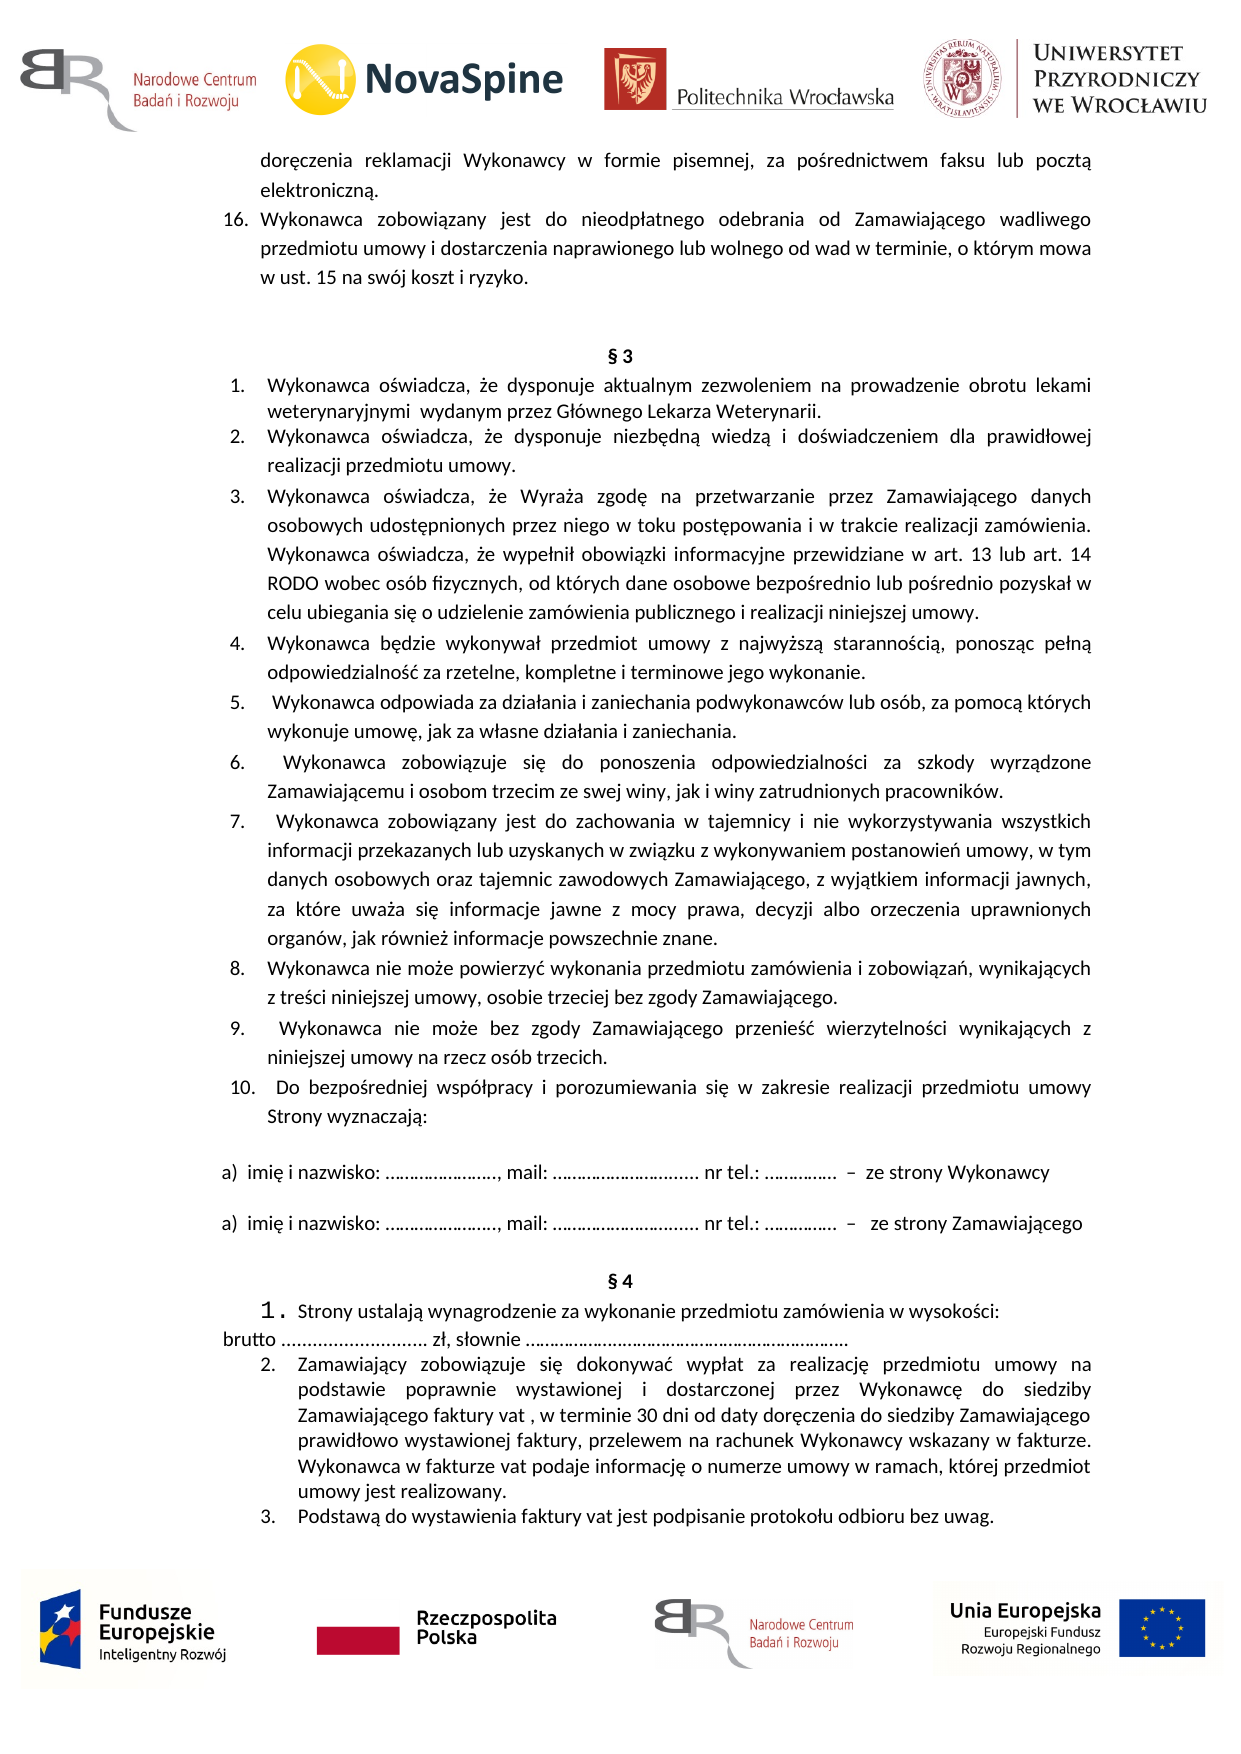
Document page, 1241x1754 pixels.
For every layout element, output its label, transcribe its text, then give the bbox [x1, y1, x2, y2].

text a) imię i nazwisko: ………………….., mail: ……………………...... nr tel.: …………… – ze strony Zamawiającego [148, 1210, 1093, 1235]
list Do bezpośredniej współpracy i porozumiewania się w zakresie realizacji przedmiotu umowy Strony wyznaczają: [229, 1074, 1093, 1129]
text § 3 [148, 343, 1093, 369]
list Wykonawca będzie wykonywał przedmiot umowy z najwyższą starannością, ponosząc pełną odpowiedzialność za rzetelne, kompletne i terminowe jego wykonanie. [229, 630, 1093, 684]
list Wykonawca zobowiązany jest do zachowania w tajemnicy i nie wykorzystywania wszystkich informacji przekazanych lub uzyskanych w związku z wykonywaniem postanowień umowy, w tym danych osobowych oraz tajemnic zawodowych Zamawiającego, z wyjątkiem informacji jawnych, za które uważa się informacje jawne z mocy prawa, decyzji albo orzeczenia uprawnionych organów, jak również informacje powszechnie znane. [229, 808, 1093, 950]
list Wykonawca zobowiązuje się do ponoszenia odpowiedzialności za szkody wyrządzone Zamawiającemu i osobom trzecim ze swej winy, jak i winy zatrudnionych pracowników. [229, 749, 1093, 803]
list Wykonawca oświadcza, że dysponuje niezbędną wiedzą i doświadczeniem dla prawidłowej realizacji przedmiotu umowy. [229, 423, 1093, 478]
list Wykonawca oświadcza, że dysponuje aktualnym zezwoleniem na prowadzenie obrotu lekami weterynaryjnymi wydanym przez Głównego Lekarza Weterynarii. [229, 373, 1093, 423]
text a) imię i nazwisko: ………………….., mail: ……………………...... nr tel.: …………… – ze strony Wykonawcy [148, 1159, 1093, 1184]
list Wykonawca odpowiada za działania i zaniechania podwykonawców lub osób, za pomocą których wykonuje umowę, jak za własne działania i zaniechania. [229, 689, 1093, 744]
list Strony ustalają wynagrodzenie za wykonanie przedmiotu zamówienia w wysokości: [260, 1297, 1093, 1326]
text § 4 [148, 1268, 1093, 1294]
list doręczenia reklamacji Wykonawcy w formie pisemnej, za pośrednictwem faksu lub pocztą elektroniczną. [223, 148, 1093, 202]
list Wykonawca zobowiązany jest do nieodpłatnego odebrania od Zamawiającego wadliwego przedmiotu umowy i dostarczenia naprawionego lub wolnego od wad w terminie, o którym mowa w ust. 15 na swój koszt i ryzyko. [223, 206, 1093, 290]
list Wykonawca nie może bez zgody Zamawiającego przenieść wierzytelności wynikających z niniejszej umowy na rzecz osób trzecich. [229, 1015, 1093, 1069]
list Wykonawca oświadcza, że Wyraża zgodę na przetwarzanie przez Zamawiającego danych osobowych udostępnionych przez niego w toku postępowania i w trakcie realizacji zamówienia. Wykonawca oświadcza, że wypełnił obowiązki informacyjne przewidziane w art. 13 lub art. 14 RODO wobec osób fizycznych, od których dane osobowe bezpośrednio lub pośrednio pozyskał w celu ubiegania się o udzielenie zamówienia publicznego i realizacji niniejszej umowy. [229, 483, 1093, 625]
list Zamawiający zobowiązuje się dokonywać wypłat za realizację przedmiotu umowy na podstawie poprawnie wystawionej i dostarczonej przez Wykonawcę do siedziby Zamawiającego faktury vat , w terminie 30 dni od daty doręczenia do siedziby Zamawiającego prawidłowo wystawionej faktury, przelewem na rachunek Wykonawcy wskazany w fakturze. Wykonawca w fakturze vat podaje informację o numerze umowy w ramach, której przedmiot umowy jest realizowany. [260, 1351, 1093, 1504]
list Wykonawca nie może powierzyć wykonania przedmiotu zamówienia i zobowiązań, wynikających z treści niniejszej umowy, osobie trzeciej bez zgody Zamawiającego. [229, 955, 1093, 1010]
list brutto ............................ zł, słownie ………………..……………………………………….. [223, 1326, 1093, 1351]
list Podstawą do wystawienia faktury vat jest podpisanie protokołu odbioru bez uwag. [260, 1504, 1093, 1529]
